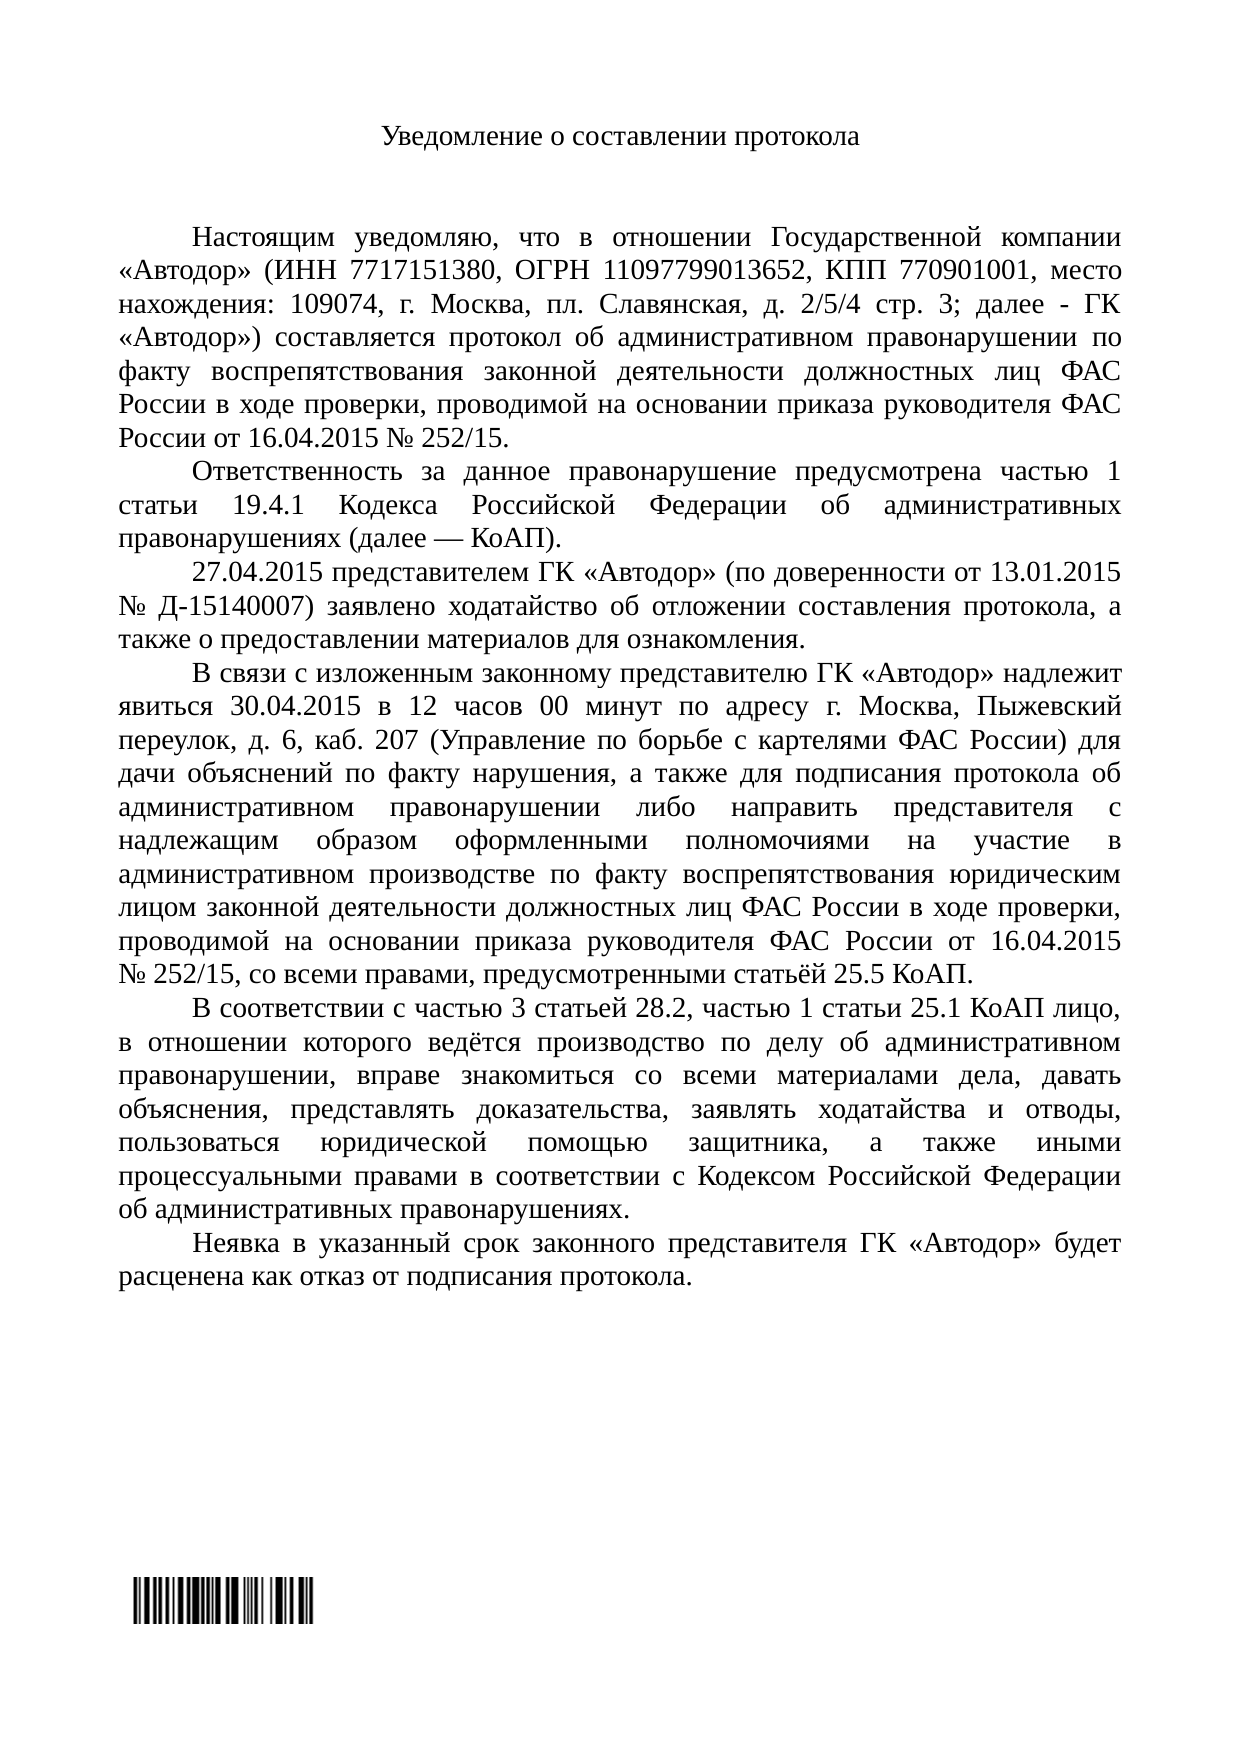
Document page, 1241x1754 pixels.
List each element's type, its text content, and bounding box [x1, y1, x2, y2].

text Настоящим уведомляю, что в отношении Государственной компании «Автодор» (ИНН 7717151380, ОГРН 11097799013652, КПП 770901001, место нахождения: 109074, г. Москва, пл. Славянская, д. 2/5/4 стр. 3; далее - ГК «Автодор») составляется протокол об административном правонарушении по факту воспрепятствования законной деятельности должностных лиц ФАС России в ходе проверки, проводимой на основании приказа руководителя ФАС России от 16.04.2015 № 252/15. [118, 219, 1122, 453]
text В связи с изложенным законному представителю ГК «Автодор» надлежит явиться 30.04.2015 в 12 часов 00 минут по адресу г. Москва, Пыжевский переулок, д. 6, каб. 207 (Управление по борьбе с картелями ФАС России) для дачи объяснений по факту нарушения, а также для подписания протокола об административном правонарушении либо направить представителя с надлежащим образом оформленными полномочиями на участие в административном производстве по факту воспрепятствования юридическим лицом законной деятельности должностных лиц ФАС России в ходе проверки, проводимой на основании приказа руководителя ФАС России от 16.04.2015 № 252/15, со всеми правами, предусмотренными статьёй 25.5 КоАП. [118, 655, 1122, 990]
text В соответствии с частью 3 статьей 28.2, частью 1 статьи 25.1 КоАП лицо, в отношении которого ведётся производство по делу об административном правонарушении, вправе знакомиться со всеми материалами дела, давать объяснения, представлять доказательства, заявлять ходатайства и отводы, пользоваться юридической помощью защитника, а также иными процессуальными правами в соответствии с Кодексом Российской Федерации об административных правонарушениях. [118, 990, 1122, 1225]
text 27.04.2015 представителем ГК «Автодор» (по доверенности от 13.01.2015 № Д-15140007) заявлено ходатайство об отложении составления протокола, а также о предоставлении материалов для ознакомления. [118, 554, 1122, 655]
picture [118, 1577, 331, 1624]
text Неявка в указанный срок законного представителя ГК «Автодор» будет расценена как отказ от подписания протокола. [118, 1225, 1122, 1292]
text Ответственность за данное правонарушение предусмотрена частью 1 статьи 19.4.1 Кодекса Российской Федерации об административных правонарушениях (далее — КоАП). [118, 453, 1122, 554]
text Уведомление о составлении протокола [118, 118, 1122, 152]
